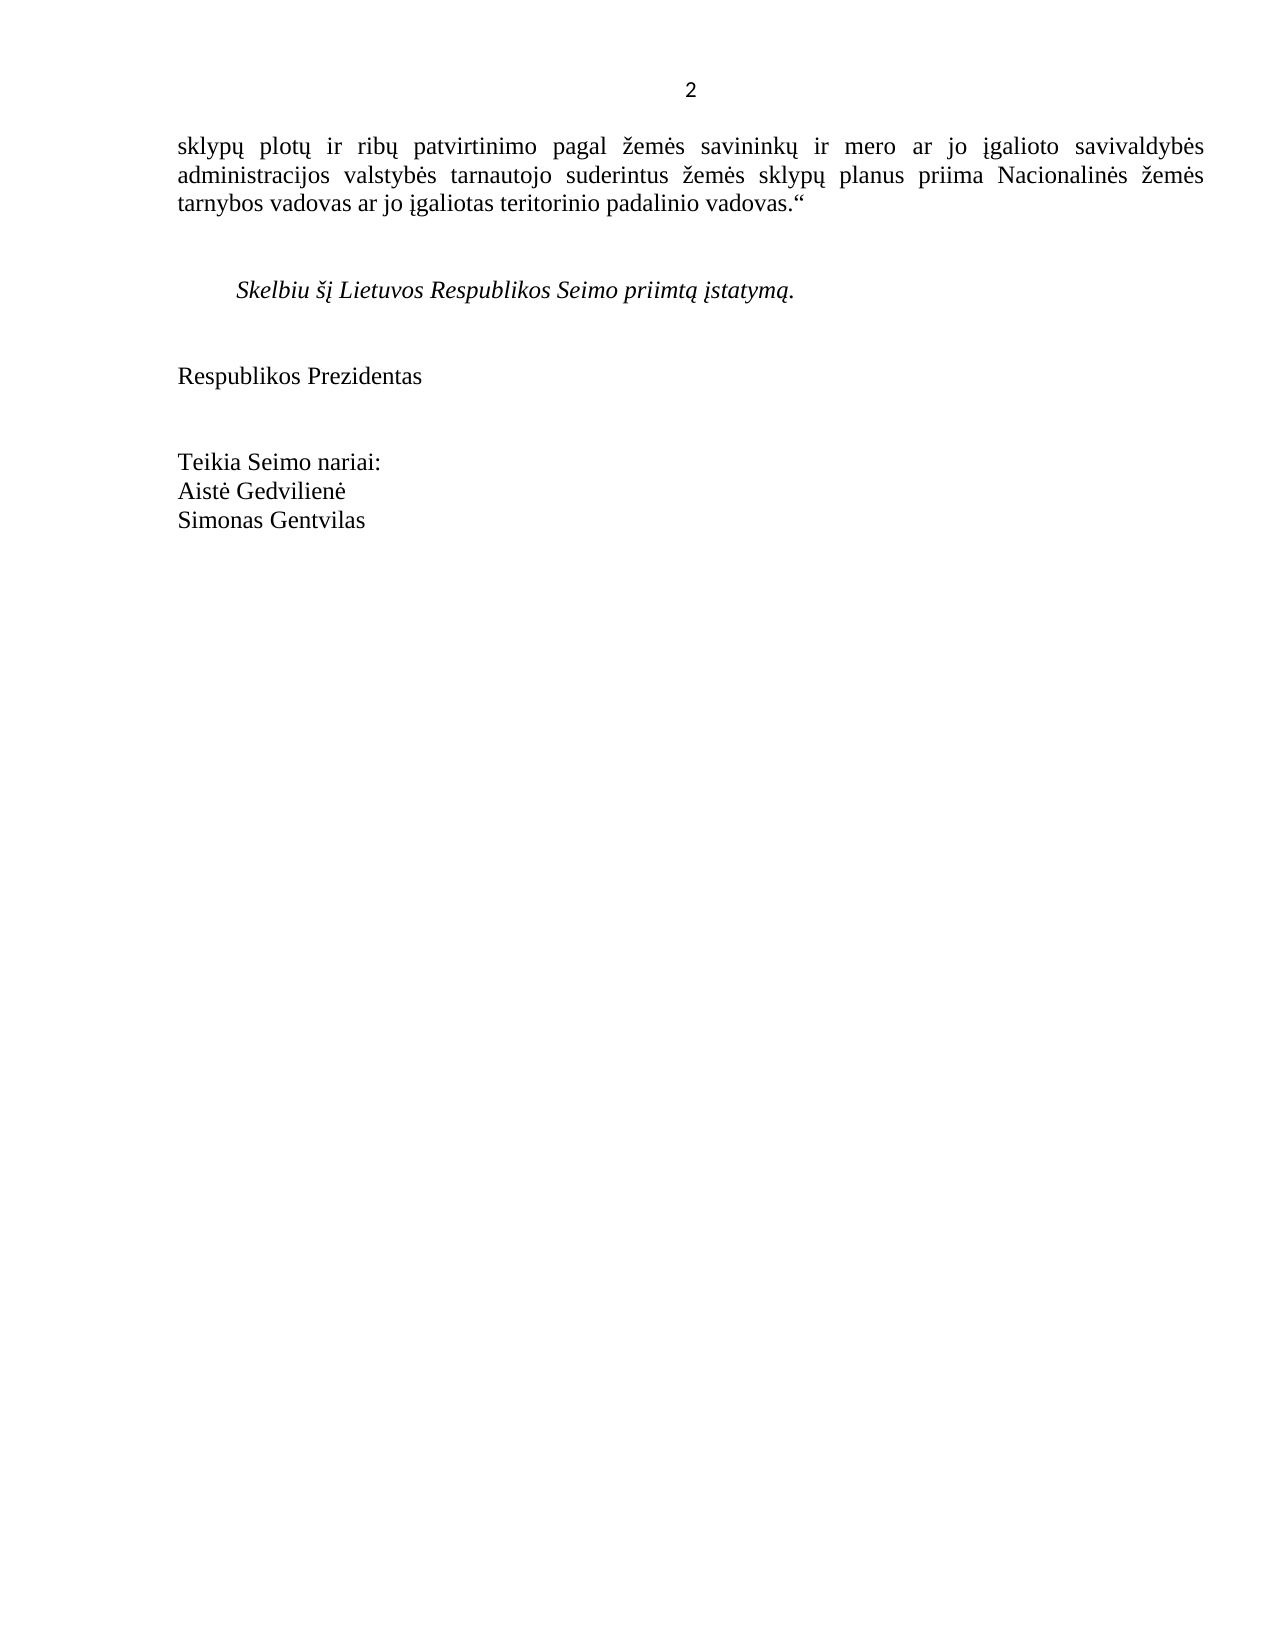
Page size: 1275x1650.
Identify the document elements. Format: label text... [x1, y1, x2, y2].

text Teikia Seimo nariai: [177, 447, 1204, 476]
text Aistė Gedvilienė [177, 476, 1204, 505]
text Simonas Gentvilas [177, 505, 1204, 533]
text sklypų plotų ir ribų patvirtinimo pagal žemės savininkų ir mero ar jo įgalioto savivaldybės administracijos valstybės tarnautojo suderintus žemės sklypų planus priima Nacionalinės žemės tarnybos vadovas ar jo įgaliotas teritorinio padalinio vadovas.“ [177, 131, 1204, 217]
text Respublikos Prezidentas [177, 361, 1204, 390]
text Skelbiu šį Lietuvos Respublikos Seimo priimtą įstatymą. [177, 275, 1204, 303]
